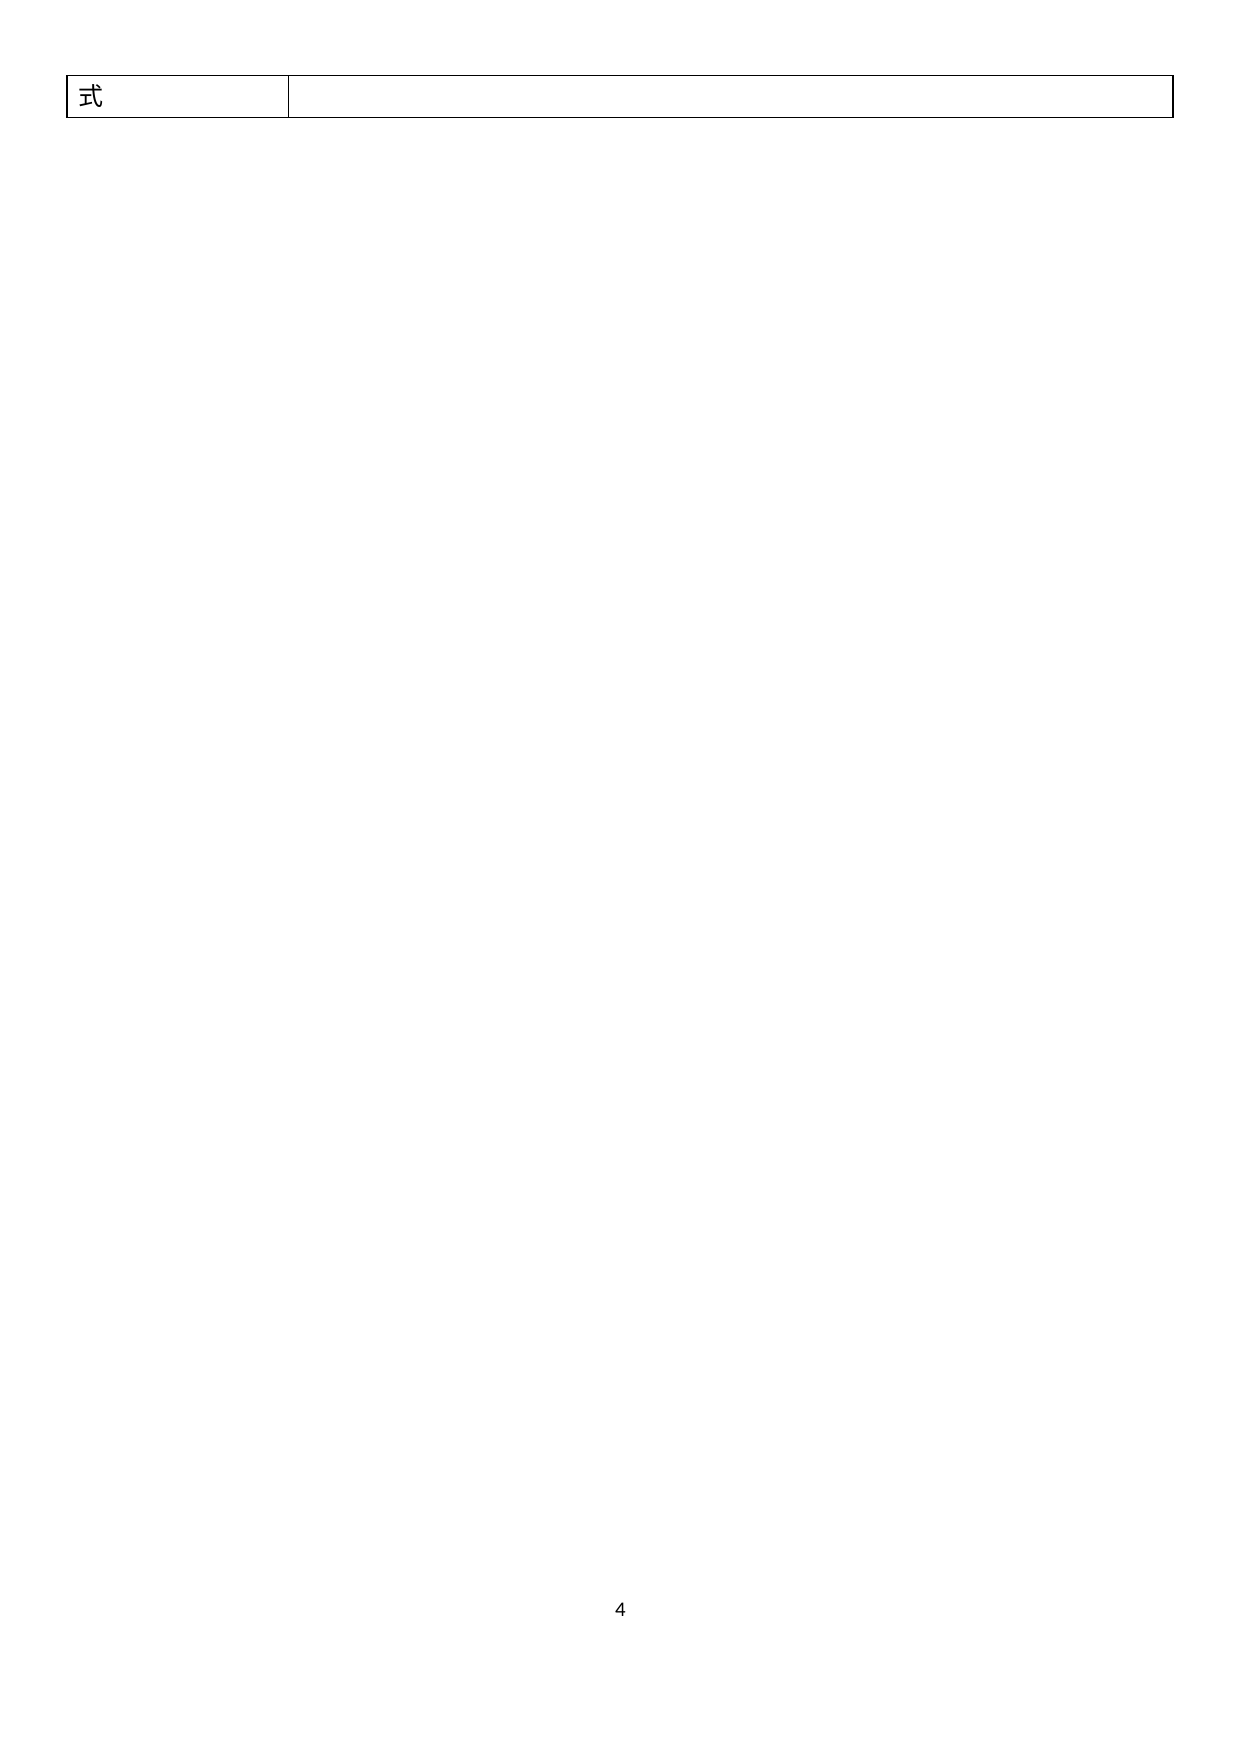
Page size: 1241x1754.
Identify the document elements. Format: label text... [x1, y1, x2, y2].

table_cell 式 [68, 76, 288, 117]
table_cell [289, 76, 1172, 117]
